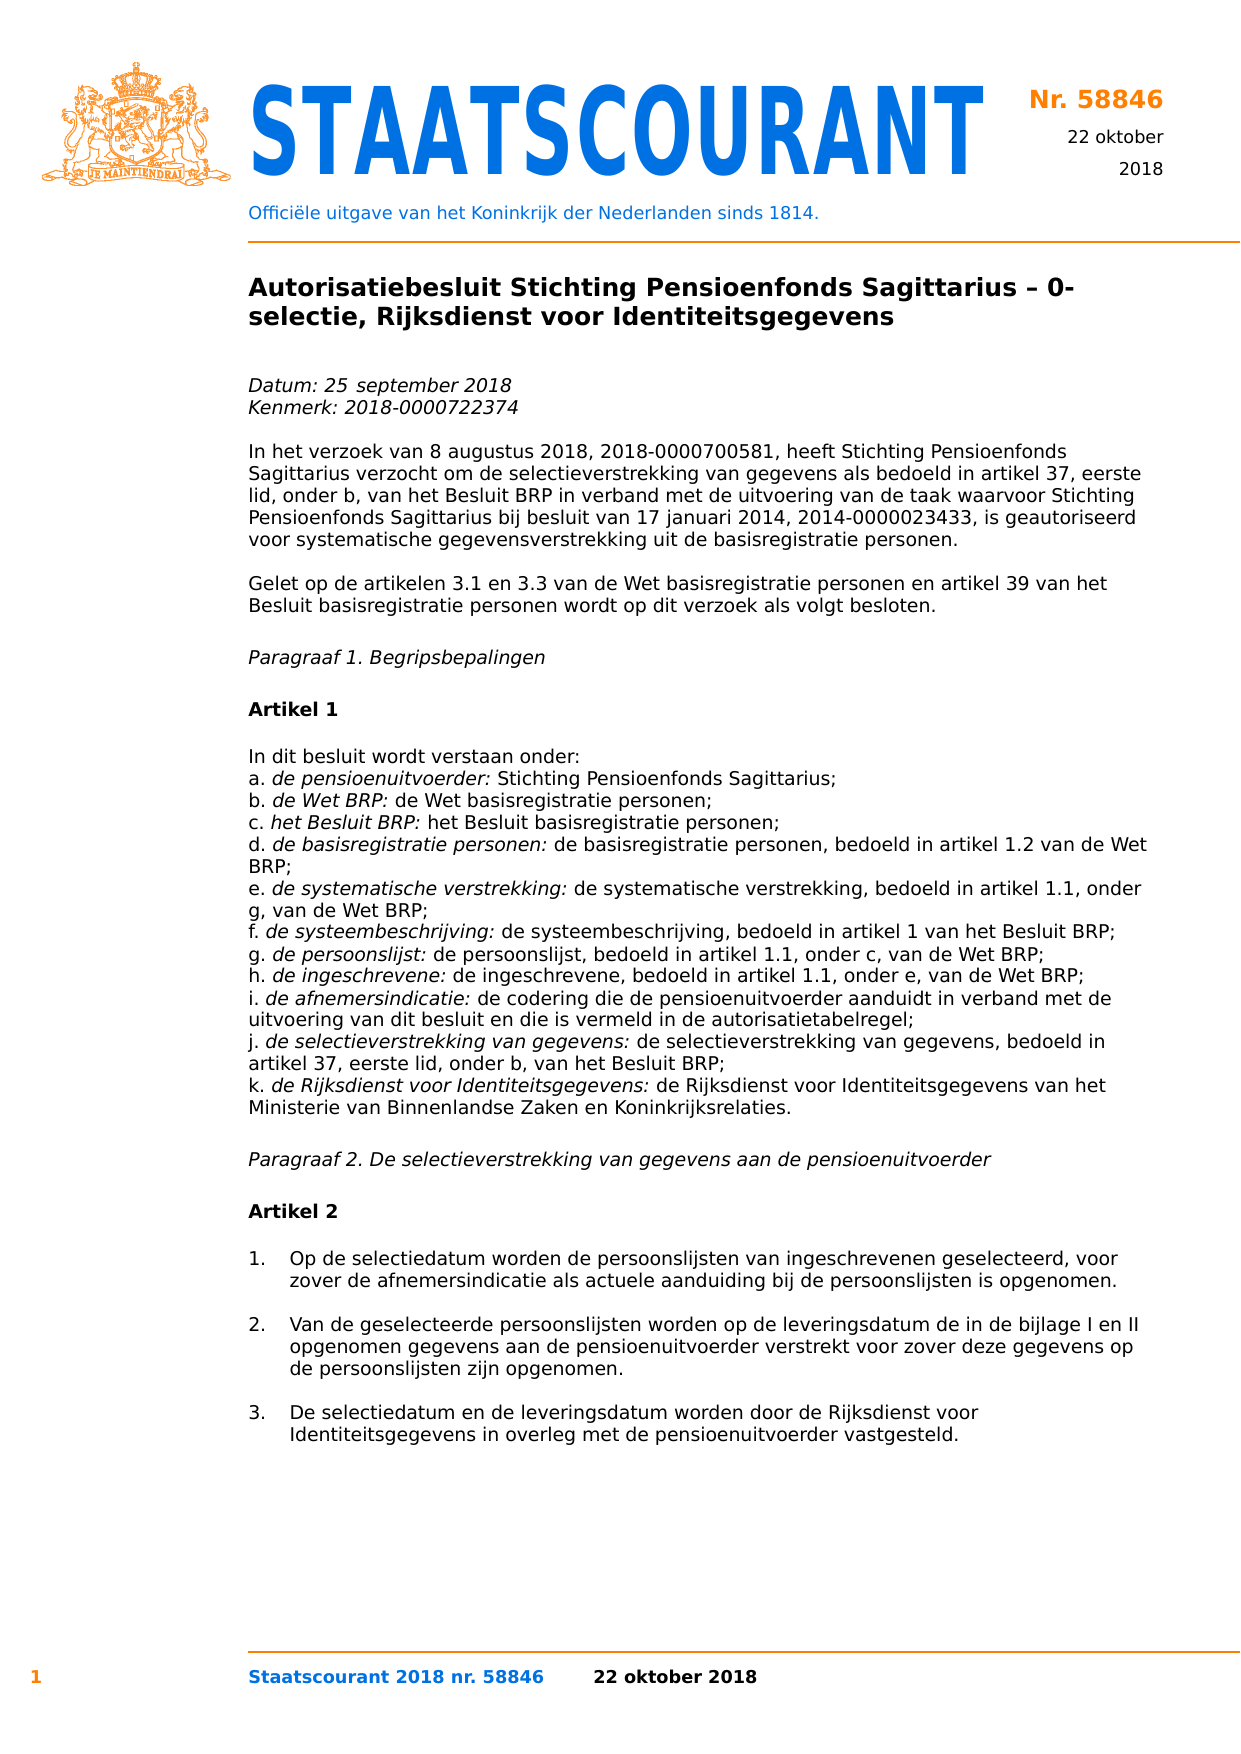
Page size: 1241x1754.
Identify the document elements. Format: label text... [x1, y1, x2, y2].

text In het verzoek van 8 augustus 2018, 2018-0000700581, heeft Stichting Pensioenfonds Sagittarius verzocht om de selectieverstrekking van gegevens als bedoeld in artikel 37, eerste lid, onder b, van het Besluit BRP in verband met de uitvoering van de taak waarvoor Stichting Pensioenfonds Sagittarius bij besluit van 17 januari 2014, 2014-0000023433, is geautoriseerd voor systematische gegevensverstrekking uit de basisregistratie personen. [248, 441, 1163, 551]
text Gelet op de artikelen 3.1 en 3.3 van de Wet basisregistratie personen en artikel 39 van het Besluit basisregistratie personen wordt op dit verzoek als volgt besloten. [248, 573, 1163, 617]
text 2. Van de geselecteerde persoonslijsten worden op de leveringsdatum de in de bijlage I en II opgenomen gegevens aan de pensioenuitvoerder verstrekt voor zover deze gegevens op de persoonslijsten zijn opgenomen. [248, 1314, 1163, 1380]
table_header [25, 62, 248, 241]
subtitle Autorisatiebesluit Stichting Pensioenfonds Sagittarius – 0-selectie, Rijksdienst voor Identiteitsgegevens [248, 273, 1163, 331]
subtitle Paragraaf 2. De selectieverstrekking van gegevens aan de pensioenuitvoerder [248, 1149, 1163, 1171]
text e. de systematische verstrekking: de systematische verstrekking, bedoeld in artikel 1.1, onder g, van de Wet BRP; [248, 877, 1163, 921]
table_cell 22 oktober [998, 121, 1240, 153]
subtitle Paragraaf 1. Begripsbepalingen [248, 647, 1163, 669]
text g. de persoonslijst: de persoonslijst, bedoeld in artikel 1.1, onder c, van de Wet BRP; [248, 943, 1163, 965]
text i. de afnemersindicatie: de codering die de pensioenuitvoerder aanduidt in verband met de uitvoering van dit besluit en die is vermeld in de autorisatietabelregel; [248, 987, 1163, 1031]
text In dit besluit wordt verstaan onder: [248, 746, 1163, 768]
text j. de selectieverstrekking van gegevens: de selectieverstrekking van gegevens, bedoeld in artikel 37, eerste lid, onder b, van het Besluit BRP; [248, 1031, 1163, 1075]
subtitle Artikel 1 [248, 699, 1163, 721]
text c. het Besluit BRP: het Besluit basisregistratie personen; [248, 812, 1163, 833]
table_cell Officiële uitgave van het Koninkrijk der Nederlanden sinds 1814. [248, 203, 1240, 241]
text 3. De selectiedatum en de leveringsdatum worden door de Rijksdienst voor Identiteitsgegevens in overleg met de pensioenuitvoerder vastgesteld. [248, 1402, 1163, 1446]
text a. de pensioenuitvoerder: Stichting Pensioenfonds Sagittarius; [248, 768, 1163, 789]
text h. de ingeschrevene: de ingeschrevene, bedoeld in artikel 1.1, onder e, van de Wet BRP; [248, 965, 1163, 987]
text k. de Rijksdienst voor Identiteitsgegevens: de Rijksdienst voor Identiteitsgegevens van het Ministerie van Binnenlandse Zaken en Koninkrijksrelaties. [248, 1075, 1163, 1119]
text f. de systeembeschrijving: de systeembeschrijving, bedoeld in artikel 1 van het Besluit BRP; [248, 921, 1163, 943]
text Datum: 25 september 2018 [248, 375, 1163, 397]
table_cell 2018 [998, 153, 1240, 203]
text b. de Wet BRP: de Wet basisregistratie personen; [248, 789, 1163, 812]
subtitle Artikel 2 [248, 1201, 1163, 1223]
table_header Nr. 58846 [998, 62, 1240, 121]
text 1. Op de selectiedatum worden de persoonslijsten van ingeschrevenen geselecteerd, voor zover de afnemersindicatie als actuele aanduiding bij de persoonslijsten is opgenomen. [248, 1248, 1163, 1292]
picture [41, 62, 231, 186]
text Kenmerk: 2018-0000722374 [248, 397, 1163, 419]
table_header STAATSCOURANT [248, 62, 998, 203]
text d. de basisregistratie personen: de basisregistratie personen, bedoeld in artikel 1.2 van de Wet BRP; [248, 833, 1163, 877]
